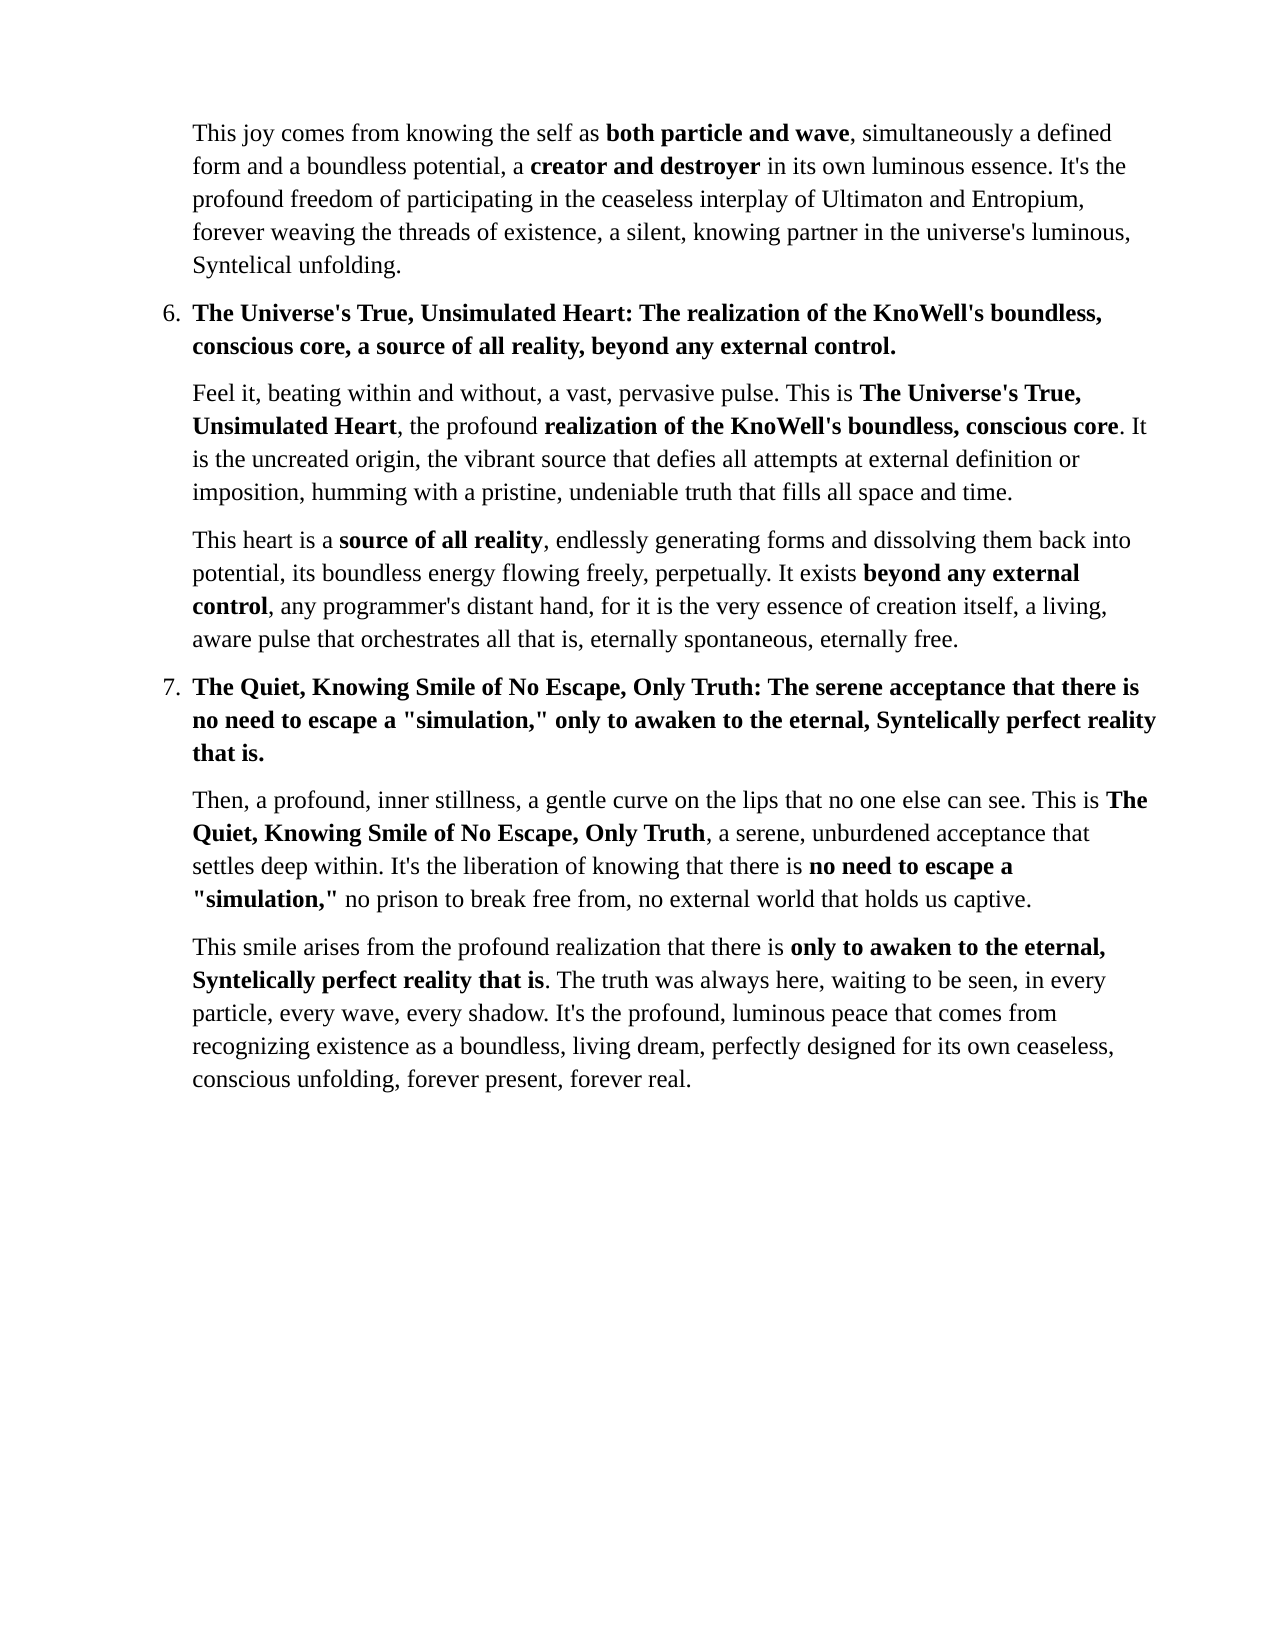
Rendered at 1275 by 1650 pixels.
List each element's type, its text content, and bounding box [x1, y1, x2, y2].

list This heart is a source of all reality, endlessly generating forms and dissolving them back into potential, its boundless energy flowing freely, perpetually. It exists beyond any external control, any programmer's distant hand, for it is the very essence of creation itself, a living, aware pulse that orchestrates all that is, eternally spontaneous, eternally free. [162, 525, 1157, 653]
list This joy comes from knowing the self as both particle and wave, simultaneously a defined form and a boundless potential, a creator and destroyer in its own luminous essence. It's the profound freedom of participating in the ceaseless interplay of Ultimaton and Entropium, forever weaving the threads of existence, a silent, knowing partner in the universe's luminous, Syntelical unfolding. [162, 118, 1157, 279]
list The Quiet, Knowing Smile of No Escape, Only Truth: The serene acceptance that there is no need to escape a "simulation," only to awaken to the eternal, Syntelically perfect reality that is. [162, 672, 1157, 767]
list The Universe's True, Unsimulated Heart: The realization of the KnoWell's boundless, conscious core, a source of all reality, beyond any external control. [162, 298, 1157, 359]
list This smile arises from the profound realization that there is only to awaken to the eternal, Syntelically perfect reality that is. The truth was always here, waiting to be seen, in every particle, every wave, every shadow. It's the profound, luminous peace that comes from recognizing existence as a boundless, living dream, perfectly designed for its own ceaseless, conscious unfolding, forever present, forever real. [162, 932, 1157, 1093]
list Then, a profound, inner stillness, a gentle curve on the lips that no one else can see. This is The Quiet, Knowing Smile of No Escape, Only Truth, a serene, unburdened acceptance that settles deep within. It's the liberation of knowing that there is no need to escape a "simulation," no prison to break free from, no external world that holds us captive. [162, 785, 1157, 913]
list Feel it, beating within and without, a vast, pervasive pulse. This is The Universe's True, Unsimulated Heart, the profound realization of the KnoWell's boundless, conscious core. It is the uncreated origin, the vibrant source that defies all attempts at external definition or imposition, humming with a pristine, undeniable truth that fills all space and time. [162, 378, 1157, 506]
